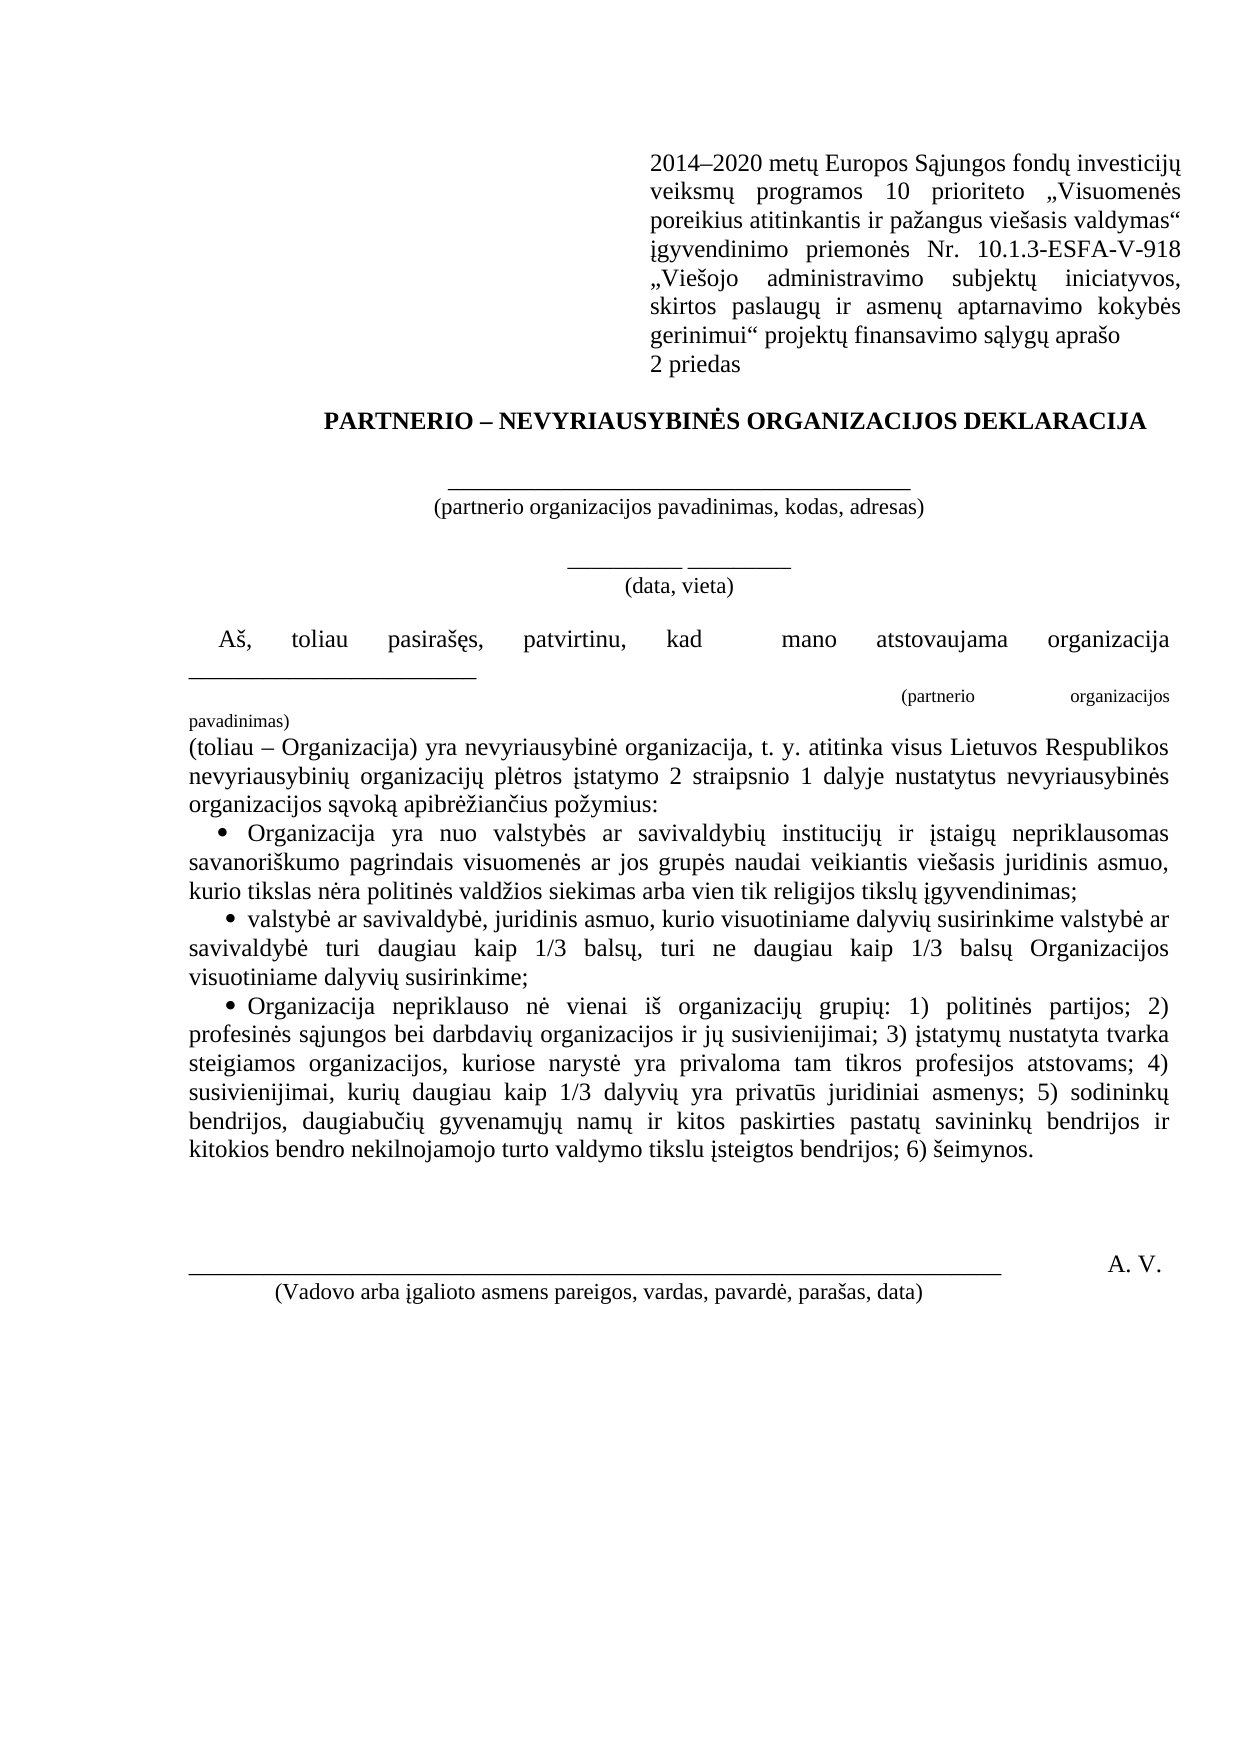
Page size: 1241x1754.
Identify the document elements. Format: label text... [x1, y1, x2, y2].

table_cell _________________________________________________________________ A. V. [177, 1192, 1181, 1278]
text _____________________________________ [177, 464, 1181, 493]
text (data, vieta) [177, 572, 1181, 598]
table_header Aš, toliau pasirašęs, patvirtinu, kad mano atstovaujama organizacija _______________________ (partnerio organizacijos pavadinimas) (toliau – Organizacija) yra nevyriausybinė organizacija, t. y. atitinka visus Lietuvos Respublikos nevyriausybinių organizacijų plėtros įstatymo 2 straipsnio 1 dalyje nustatytus nevyriausybinės organizacijos sąvoką apibrėžiančius požymius:  Organizacija yra nuo valstybės ar savivaldybių institucijų ir įstaigų nepriklausomas savanoriškumo pagrindais visuomenės ar jos grupės naudai veikiantis viešasis juridinis asmuo, kurio tikslas nėra politinės valdžios siekimas arba vien tik religijos tikslų įgyvendinimas;  valstybė ar savivaldybė, juridinis asmuo, kurio visuotiniame dalyvių susirinkime valstybė ar savivaldybė turi daugiau kaip 1/3 balsų, turi ne daugiau kaip 1/3 balsų Organizacijos visuotiniame dalyvių susirinkime;  Organizacija nepriklauso nė vienai iš organizacijų grupių: 1) politinės partijos; 2) profesinės sąjungos bei darbdavių organizacijos ir jų susivienijimai; 3) įstatymų nustatyta tvarka steigiamos organizacijos, kuriose narystė yra privaloma tam tikros profesijos atstovams; 4) susivienijimai, kurių daugiau kaip 1/3 dalyvių yra privatūs juridiniai asmenys; 5) sodininkų bendrijos, daugiabučių gyvenamųjų namų ir kitos paskirties pastatų savininkų bendrijos ir kitokios bendro nekilnojamojo turto valdymo tikslu įsteigtos bendrijos; 6) šeimynos. [177, 625, 1181, 1192]
text (Vadovo arba įgalioto asmens pareigos, vardas, pavardė, parašas, data) [177, 1278, 1181, 1304]
text 2014–2020 metų Europos Sąjungos fondų investicijų veiksmų programos 10 prioriteto „Visuomenės poreikius atitinkantis ir pažangus viešasis valdymas“ įgyvendinimo priemonės Nr. 10.1.3-ESFA-V-918 „Viešojo administravimo subjektų iniciatyvos, skirtos paslaugų ir asmenų aptarnavimo kokybės gerinimui“ projektų finansavimo sąlygų aprašo [650, 148, 1181, 349]
text (partnerio organizacijos pavadinimas, kodas, adresas) [177, 493, 1181, 519]
text PARTNERIO – NEVYRIAUSYBINĖS ORGANIZACIJOS DEKLARACIJA [290, 406, 1181, 435]
text 2 priedas [650, 349, 1181, 378]
text __________ _________ [177, 545, 1181, 572]
